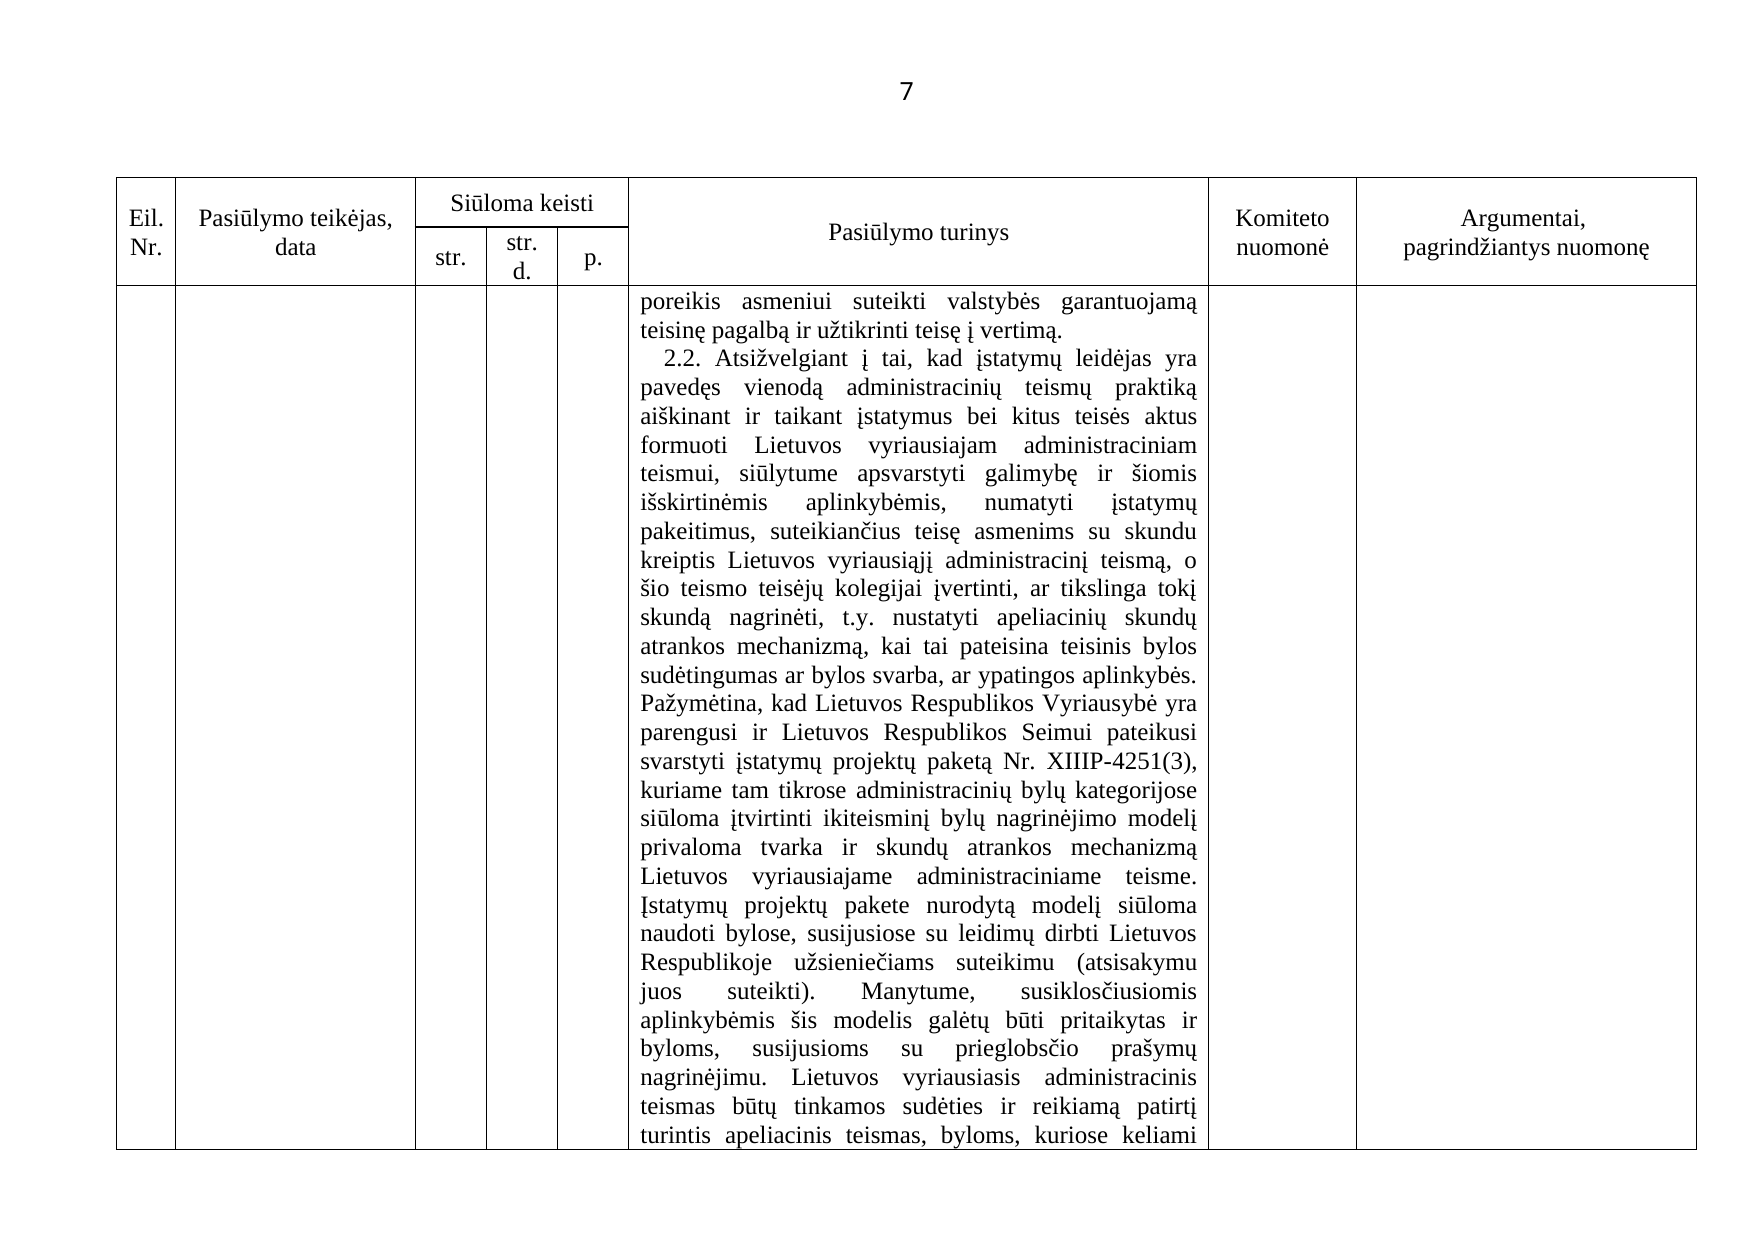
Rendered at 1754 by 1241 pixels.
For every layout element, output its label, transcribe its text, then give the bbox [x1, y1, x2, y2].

table_header Pasiūlymo turinys [629, 178, 1208, 285]
table_header Argumentai, pagrindžiantys nuomonę [1357, 178, 1696, 285]
table_cell [117, 286, 175, 1148]
table_header Komiteto nuomonė [1209, 178, 1356, 285]
table_cell str. d. [487, 228, 557, 285]
table_header Pasiūlymo teikėjas, data [176, 178, 415, 285]
table_cell poreikis asmeniui suteikti valstybės garantuojamą teisinę pagalbą ir užtikrinti teisę į vertimą. 2.2. Atsižvelgiant į tai, kad įstatymų leidėjas yra pavedęs vienodą administracinių teismų praktiką aiškinant ir taikant įstatymus bei kitus teisės aktus formuoti Lietuvos vyriausiajam administraciniam teismui, siūlytume apsvarstyti galimybę ir šiomis išskirtinėmis aplinkybėmis, numatyti įstatymų pakeitimus, suteikiančius teisę asmenims su skundu kreiptis Lietuvos vyriausiąjį administracinį teismą, o šio teismo teisėjų kolegijai įvertinti, ar tikslinga tokį skundą nagrinėti, t.y. nustatyti apeliacinių skundų atrankos mechanizmą, kai tai pateisina teisinis bylos sudėtingumas ar bylos svarba, ar ypatingos aplinkybės. Pažymėtina, kad Lietuvos Respublikos Vyriausybė yra parengusi ir Lietuvos Respublikos Seimui pateikusi svarstyti įstatymų projektų paketą Nr. XIIIP-4251(3), kuriame tam tikrose administracinių bylų kategorijose siūloma įtvirtinti ikiteisminį bylų nagrinėjimo modelį privaloma tvarka ir skundų atrankos mechanizmą Lietuvos vyriausiajame administraciniame teisme. Įstatymų projektų pakete nurodytą modelį siūloma naudoti bylose, susijusiose su leidimų dirbti Lietuvos Respublikoje užsieniečiams suteikimu (atsisakymu juos suteikti). Manytume, susiklosčiusiomis aplinkybėmis šis modelis galėtų būti pritaikytas ir byloms, susijusioms su prieglobsčio prašymų nagrinėjimu. Lietuvos vyriausiasis administracinis teismas būtų tinkamos sudėties ir reikiamą patirtį turintis apeliacinis teismas, byloms, kuriose keliami [629, 286, 1208, 1148]
table_cell [176, 286, 415, 1148]
table_cell [416, 286, 486, 1148]
table_cell [487, 286, 557, 1148]
table_cell str. [416, 228, 486, 285]
table_cell p. [558, 228, 628, 285]
table_header Siūloma keisti [416, 178, 628, 226]
table_cell [1209, 286, 1356, 1148]
table_cell [558, 286, 628, 1148]
table_header Eil. Nr. [117, 178, 175, 285]
table_cell [1357, 286, 1696, 1148]
